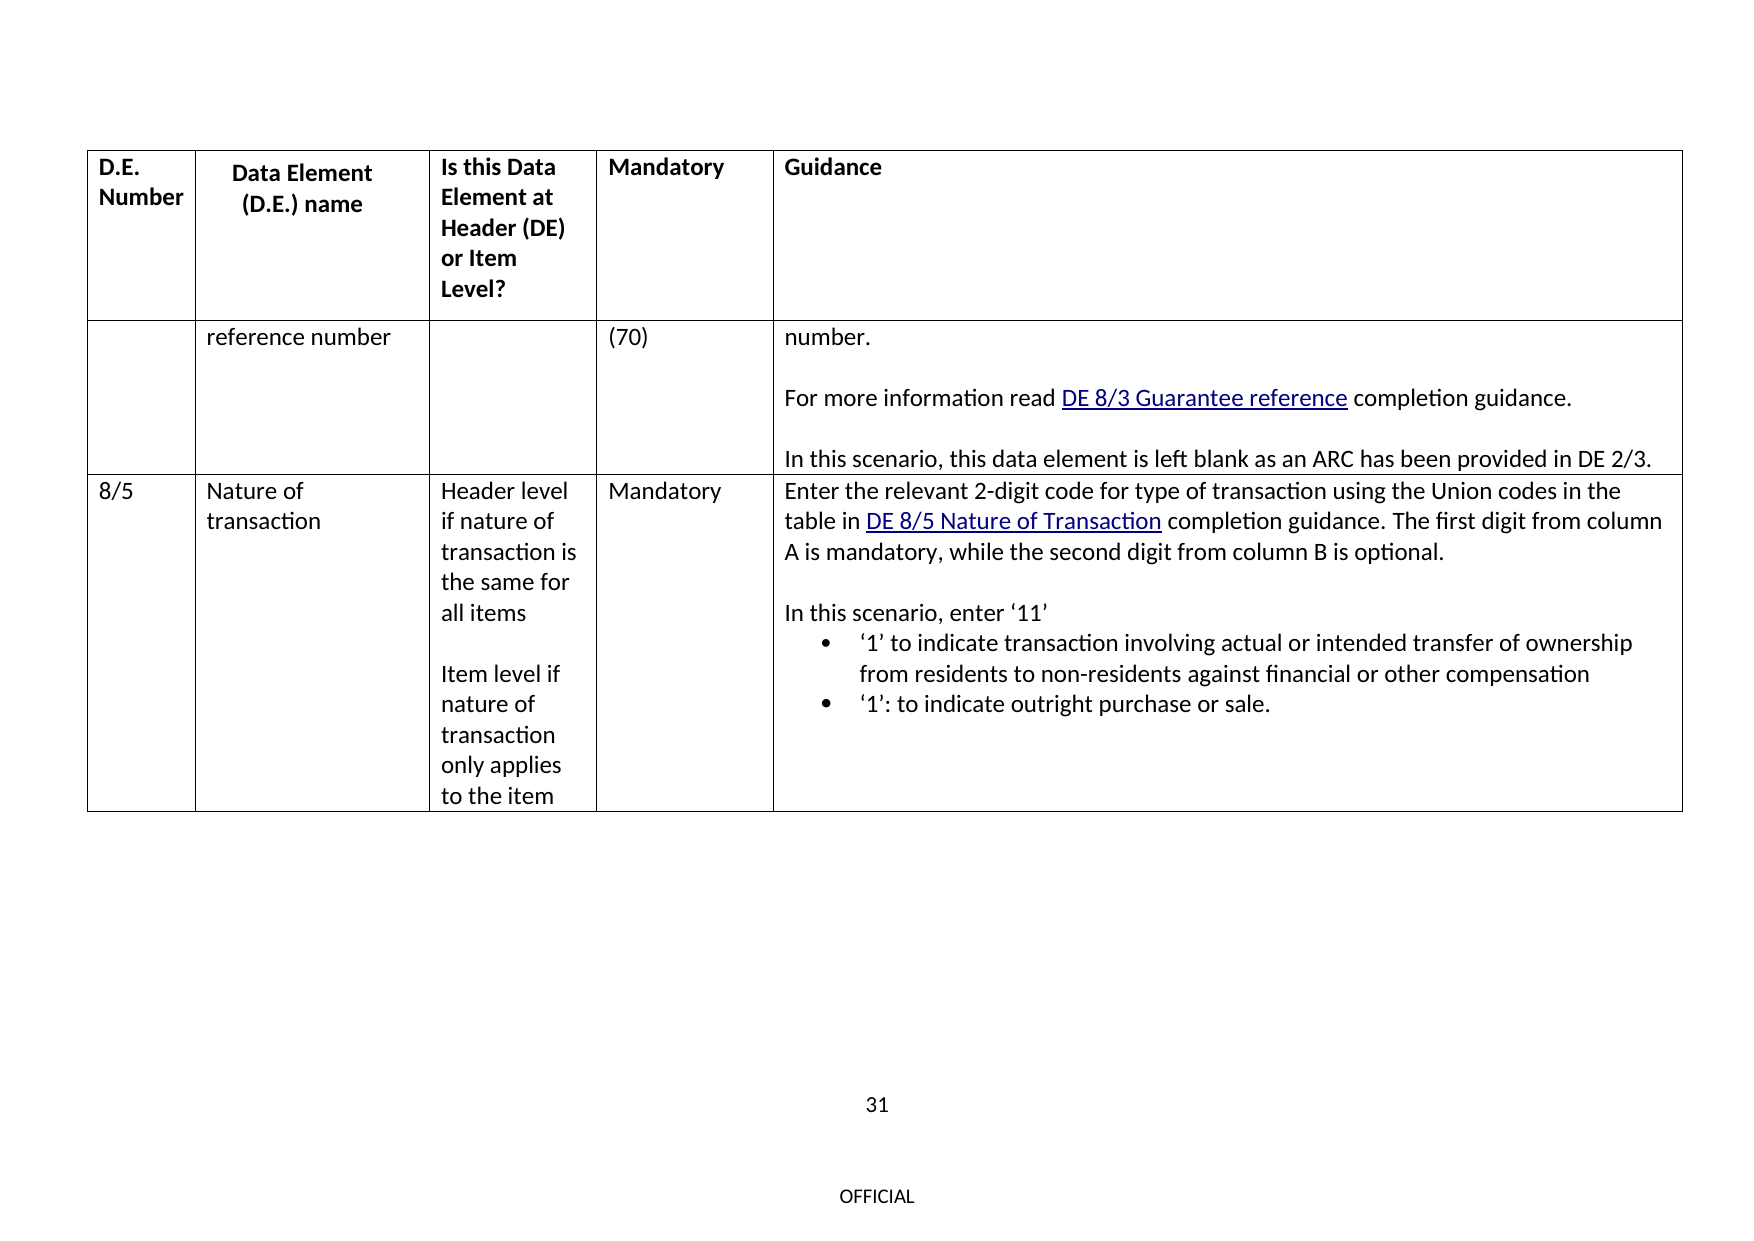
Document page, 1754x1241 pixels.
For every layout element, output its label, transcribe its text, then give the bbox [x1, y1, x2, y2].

table_cell 8/5 [88, 475, 195, 811]
table_header Mandatory [597, 151, 773, 320]
table_cell number. For more information read DE 8/3 Guarantee reference completion guidance. In this scenario, this data element is left blank as an ARC has been provided in DE 2/3. [774, 321, 1682, 474]
table_cell reference number [196, 321, 429, 474]
table_cell (70) [597, 321, 773, 474]
table_header Data Element (D.E.) name [196, 151, 429, 320]
table_header D.E. Number [88, 151, 195, 320]
table_cell Nature of transaction [196, 475, 429, 811]
table_cell Header level if nature of transaction is the same for all items Item level if nature of transaction only applies to the item [430, 475, 596, 811]
table_cell [88, 321, 195, 474]
table_cell [430, 321, 596, 474]
table_header Guidance [774, 151, 1682, 320]
table_cell Mandatory [597, 475, 773, 811]
table_header Is this Data Element at Header (DE) or Item Level? [430, 151, 596, 320]
table_cell Enter the relevant 2-digit code for type of transaction using the Union codes in the table in DE 8/5 Nature of Transaction completion guidance. The first digit from column A is mandatory, while the second digit from column B is optional. In this scenario, enter ‘11’ ‘1’ to indicate transaction involving actual or intended transfer of ownership from residents to non-residents against financial or other compensation ‘1’: to indicate outright purchase or sale. [774, 475, 1682, 811]
